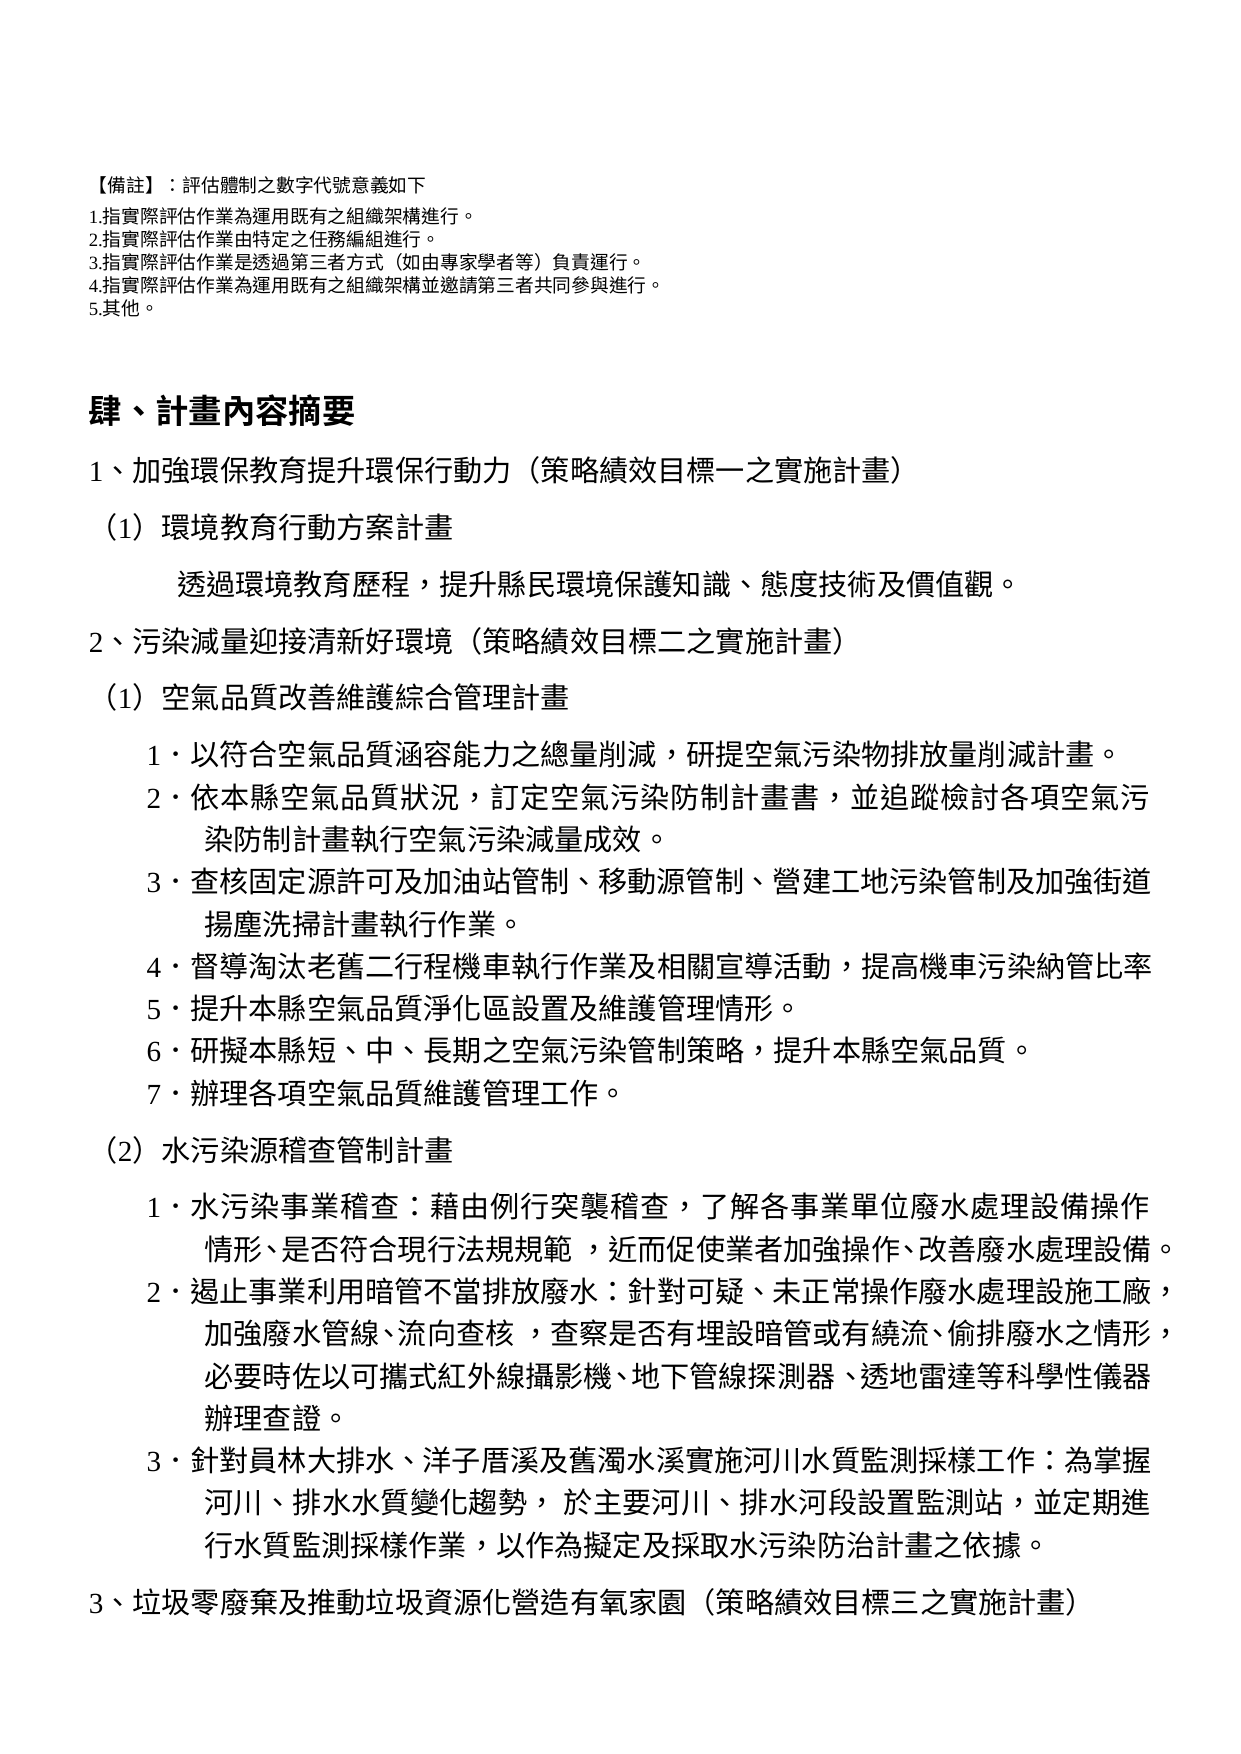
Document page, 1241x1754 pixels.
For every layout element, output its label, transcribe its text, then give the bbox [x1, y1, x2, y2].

list 空氣品質改善維護綜合管理計畫 [88, 675, 1152, 717]
list 辦理各項空氣品質維護管理工作。 [146, 1070, 1152, 1112]
list 依本縣空氣品質狀況，訂定空氣污染防制計畫書，並追蹤檢討各項空氣污染防制計畫執行空氣污染減量成效。 [146, 774, 1152, 859]
list 加強環保教育提升環保行動力（策略績效目標一之實施計畫） [88, 447, 1152, 490]
list 查核固定源許可及加油站管制、移動源管制、營建工地污染管制及加強街道揚塵洗掃計畫執行作業。 [146, 859, 1152, 943]
list 環境教育行動方案計畫 [88, 504, 1152, 547]
text 【備註】：評估體制之數字代號意義如下 [88, 177, 1152, 196]
list 以符合空氣品質涵容能力之總量削減，研提空氣污染物排放量削減計畫。 [146, 732, 1152, 774]
text 透過環境教育歷程，提升縣民環境保護知識、態度技術及價值觀。 [148, 561, 1152, 603]
text 肆、計畫內容摘要 [88, 385, 1152, 433]
list 提升本縣空氣品質淨化區設置及維護管理情形。 [146, 986, 1152, 1028]
list 遏止事業利用暗管不當排放廢水：針對可疑、未正常操作廢水處理設施工廠，加強廢水管線、流向查核 ，查察是否有埋設暗管或有繞流、偷排廢水之情形，必要時佐以可攜式紅外線攝影機、地下管線探測器 、透地雷達等科學性儀器辦理查證。 [146, 1268, 1152, 1438]
list 督導淘汰老舊二行程機車執行作業及相關宣導活動，提高機車污染納管比率。 [146, 943, 1152, 986]
list 水污染事業稽查：藉由例行突襲稽查，了解各事業單位廢水處理設備操作情形、是否符合現行法規規範 ，近而促使業者加強操作、改善廢水處理設備。 [146, 1184, 1152, 1268]
list 指實際評估作業由特定之任務編組進行。 [88, 231, 1152, 250]
list 指實際評估作業為運用既有之組織架構並邀請第三者共同參與進行。 [88, 277, 1152, 296]
list 垃圾零廢棄及推動垃圾資源化營造有氧家園（策略績效目標三之實施計畫） [88, 1579, 1152, 1621]
list 水污染源稽查管制計畫 [88, 1127, 1152, 1169]
list 污染減量迎接清新好環境（策略績效目標二之實施計畫） [88, 618, 1152, 660]
list 指實際評估作業為運用既有之組織架構進行。 [88, 208, 1152, 227]
list 針對員林大排水、洋子厝溪及舊濁水溪實施河川水質監測採樣工作：為掌握河川、排水水質變化趨勢， 於主要河川、排水河段設置監測站，並定期進 行水質監測採樣作業，以作為擬定及採取水污染防治計畫之依據。 [146, 1438, 1152, 1564]
list 其他。 [88, 300, 1152, 319]
list 研擬本縣短、中、長期之空氣污染管制策略，提升本縣空氣品質。 [146, 1028, 1152, 1070]
list 指實際評估作業是透過第三者方式（如由專家學者等）負責運行。 [88, 254, 1152, 273]
